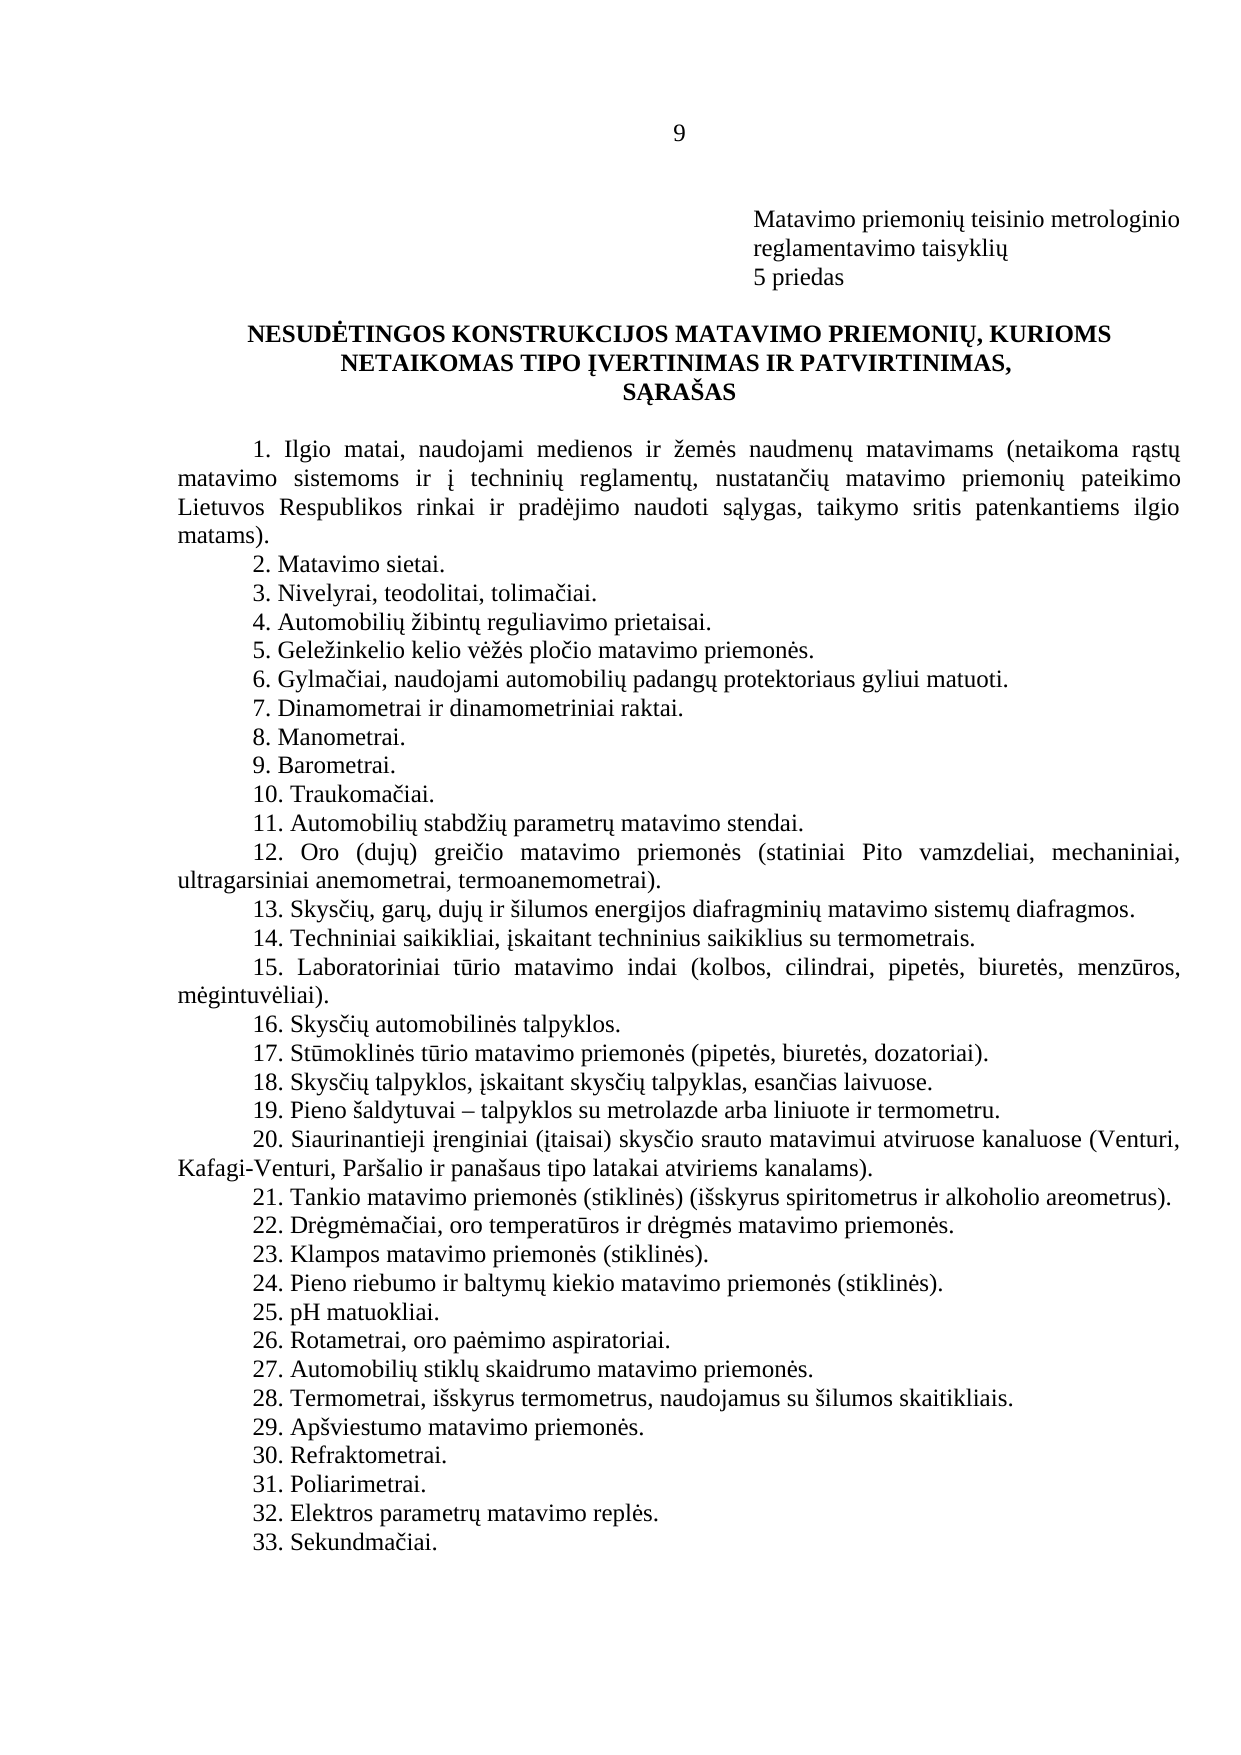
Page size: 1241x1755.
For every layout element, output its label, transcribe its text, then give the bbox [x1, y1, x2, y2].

text 23. Klampos matavimo priemonės (stiklinės). [177, 1239, 1181, 1268]
text 12. Oro (dujų) greičio matavimo priemonės (statiniai Pito vamzdeliai, mechaniniai, ultragarsiniai anemometrai, termoanemometrai). [177, 837, 1181, 894]
text NESUDĖTINGOS KONSTRUKCIJOS MATAVIMO PRIEMONIŲ, KURIOMS NETAIKOMAS TIPO ĮVERTINIMAS IR PATVIRTINIMAS, [177, 319, 1181, 377]
text SĄRAŠAS [177, 377, 1181, 406]
text 32. Elektros parametrų matavimo replės. [177, 1498, 1181, 1527]
text 24. Pieno riebumo ir baltymų kiekio matavimo priemonės (stiklinės). [177, 1268, 1181, 1297]
text 7. Dinamometrai ir dinamometriniai raktai. [177, 693, 1181, 722]
text 21. Tankio matavimo priemonės (stiklinės) (išskyrus spiritometrus ir alkoholio areometrus). [177, 1182, 1181, 1211]
text 17. Stūmoklinės tūrio matavimo priemonės (pipetės, biuretės, dozatoriai). [177, 1038, 1181, 1067]
text 31. Poliarimetrai. [177, 1469, 1181, 1498]
text 5 priedas [753, 262, 1181, 291]
text 9. Barometrai. [177, 751, 1181, 779]
text 28. Termometrai, išskyrus termometrus, naudojamus su šilumos skaitikliais. [177, 1383, 1181, 1412]
text 11. Automobilių stabdžių parametrų matavimo stendai. [177, 808, 1181, 837]
text 10. Traukomačiai. [177, 779, 1181, 808]
text 26. Rotametrai, oro paėmimo aspiratoriai. [177, 1326, 1181, 1354]
text 19. Pieno šaldytuvai – talpyklos su metrolazde arba liniuote ir termometru. [177, 1096, 1181, 1124]
text 13. Skysčių, garų, dujų ir šilumos energijos diafragminių matavimo sistemų diafragmos. [177, 894, 1181, 923]
text 6. Gylmačiai, naudojami automobilių padangų protektoriaus gyliui matuoti. [177, 664, 1181, 693]
text 30. Refraktometrai. [177, 1441, 1181, 1469]
text reglamentavimo taisyklių [753, 233, 1181, 262]
text 27. Automobilių stiklų skaidrumo matavimo priemonės. [177, 1354, 1181, 1383]
text 29. Apšviestumo matavimo priemonės. [177, 1412, 1181, 1441]
text 33. Sekundmačiai. [177, 1527, 1181, 1556]
text 18. Skysčių talpyklos, įskaitant skysčių talpyklas, esančias laivuose. [177, 1067, 1181, 1096]
text 3. Nivelyrai, teodolitai, tolimačiai. [177, 578, 1181, 607]
text 1. Ilgio matai, naudojami medienos ir žemės naudmenų matavimams (netaikoma rąstų matavimo sistemoms ir į techninių reglamentų, nustatančių matavimo priemonių pateikimo Lietuvos Respublikos rinkai ir pradėjimo naudoti sąlygas, taikymo sritis patenkantiems ilgio matams). [177, 434, 1181, 549]
text 22. Drėgmėmačiai, oro temperatūros ir drėgmės matavimo priemonės. [177, 1211, 1181, 1239]
text 4. Automobilių žibintų reguliavimo prietaisai. [177, 607, 1181, 636]
text 14. Techniniai saikikliai, įskaitant techninius saikiklius su termometrais. [177, 923, 1181, 952]
text 8. Manometrai. [177, 722, 1181, 751]
text 20. Siaurinantieji įrenginiai (įtaisai) skysčio srauto matavimui atviruose kanaluose (Venturi, Kafagi-Venturi, Paršalio ir panašaus tipo latakai atviriems kanalams). [177, 1124, 1181, 1182]
text 15. Laboratoriniai tūrio matavimo indai (kolbos, cilindrai, pipetės, biuretės, menzūros, mėgintuvėliai). [177, 952, 1181, 1009]
text 25. pH matuokliai. [177, 1297, 1181, 1326]
text 5. Geležinkelio kelio vėžės pločio matavimo priemonės. [177, 636, 1181, 664]
text Matavimo priemonių teisinio metrologinio [753, 204, 1181, 233]
text 16. Skysčių automobilinės talpyklos. [177, 1009, 1181, 1038]
text 2. Matavimo sietai. [177, 549, 1181, 578]
